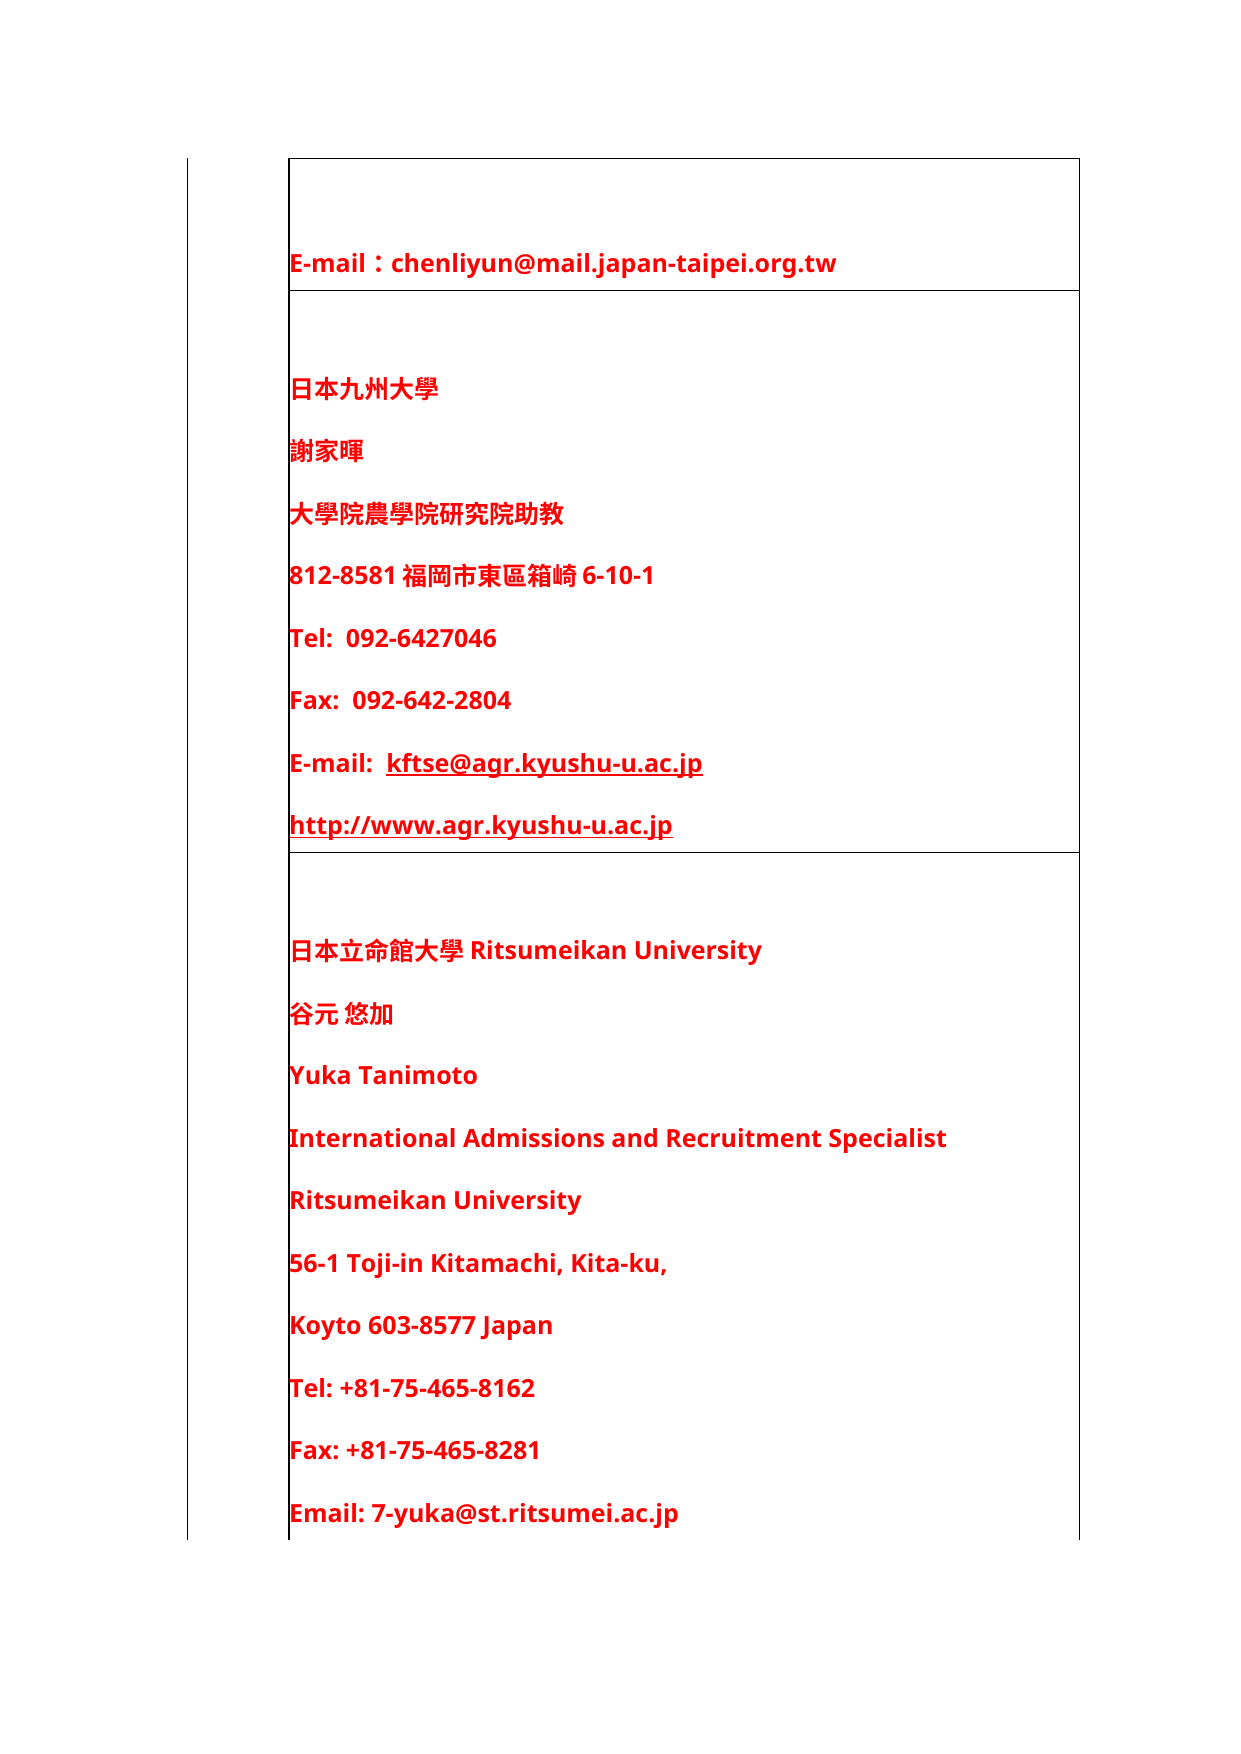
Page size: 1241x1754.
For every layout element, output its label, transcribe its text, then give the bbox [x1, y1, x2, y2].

table_cell [188, 158, 288, 1539]
table_cell E-mail：chenliyun@mail.japan-taipei.org.tw [290, 159, 1079, 289]
table_cell 日本立命館大學 Ritsumeikan University 谷元 悠加 Yuka Tanimoto International Admissions and Recruitment Specialist Ritsumeikan University 56-1 Toji-in Kitamachi, Kita-ku, Koyto 603-8577 Japan Tel: +81-75-465-8162 Fax: +81-75-465-8281 Email: 7-yuka@st.ritsumei.ac.jp [290, 853, 1079, 1539]
table_cell 日本九州大學 謝家暉 大學院農學院研究院助教 812-8581福岡市東區箱崎6-10-1 Tel: 092-6427046 Fax: 092-642-2804 E-mail: kftse@agr.kyushu-u.ac.jp http://www.agr.kyushu-u.ac.jp [290, 291, 1079, 852]
